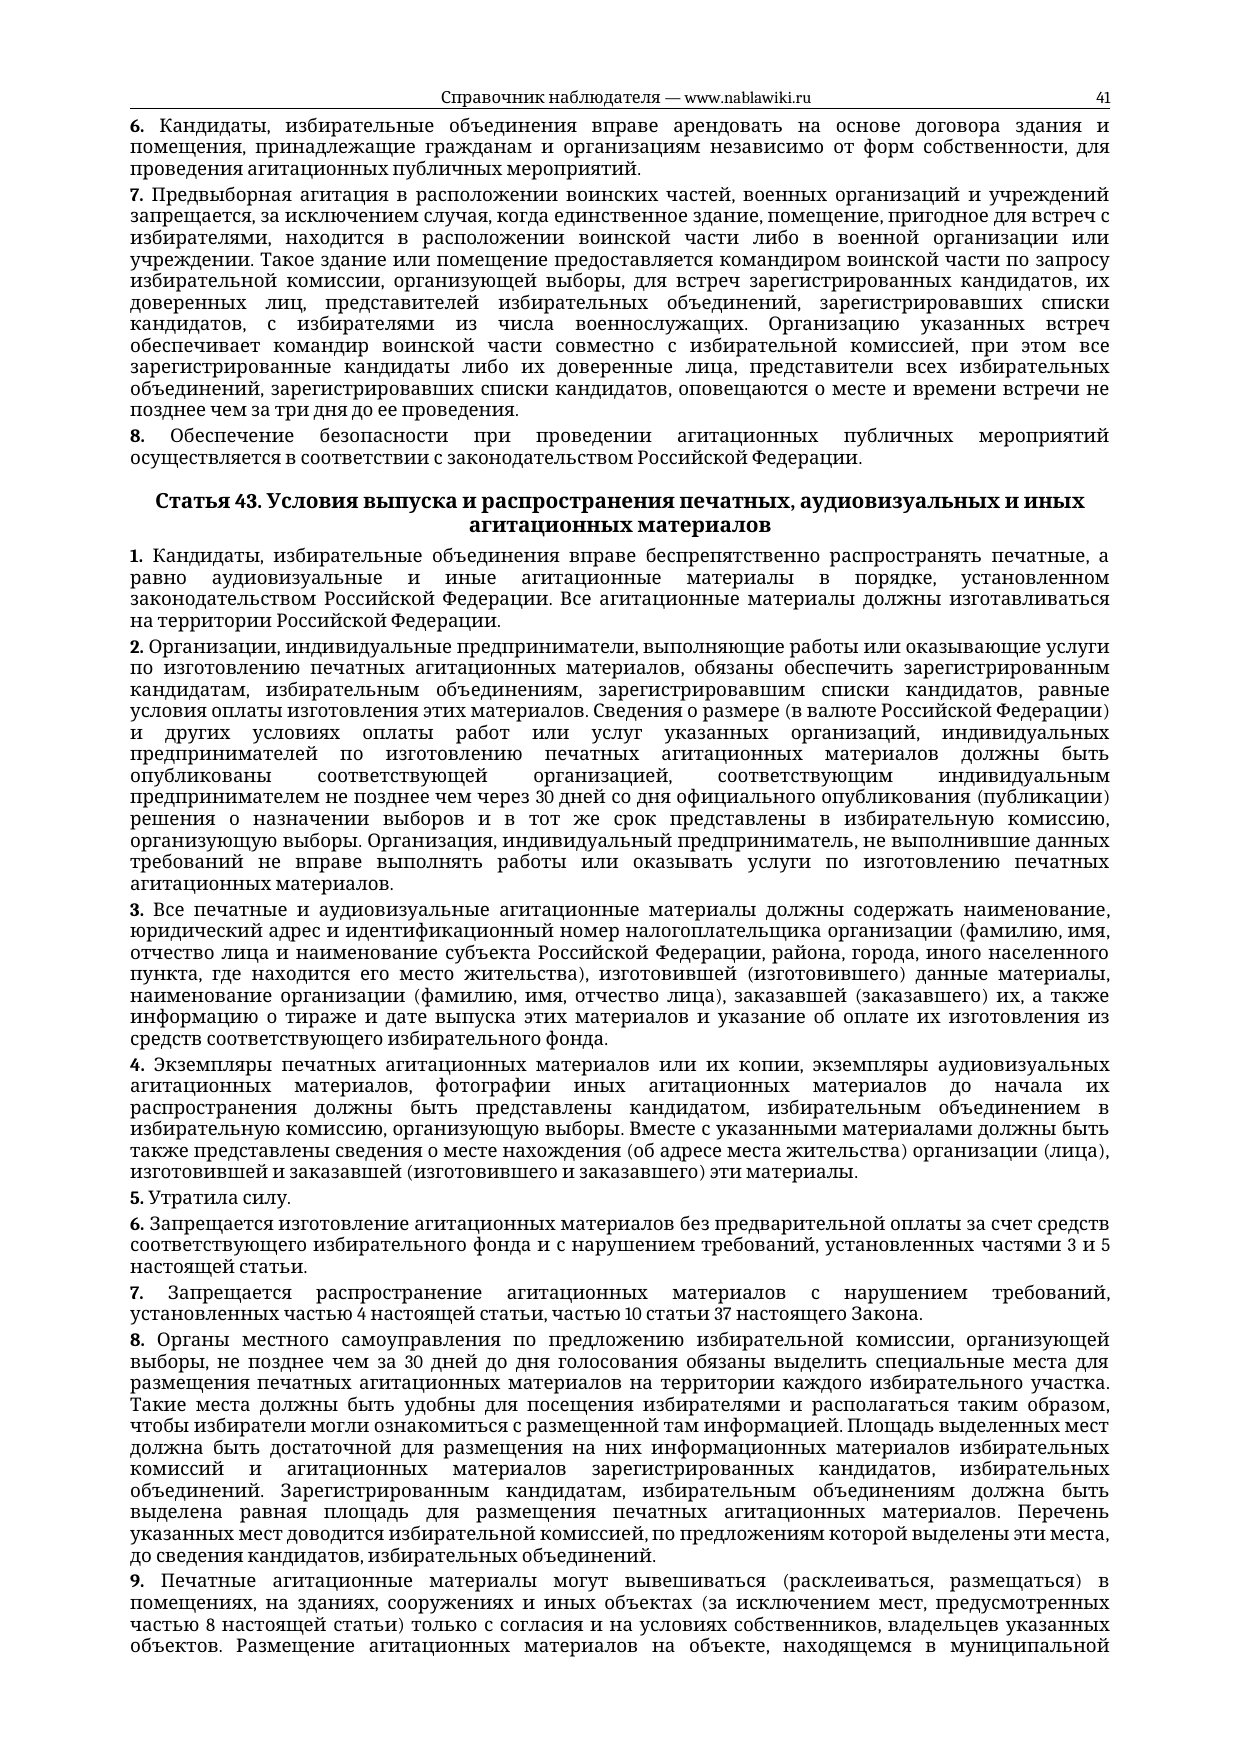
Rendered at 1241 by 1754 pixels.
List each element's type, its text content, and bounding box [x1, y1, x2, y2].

text 9. Печатные агитационные материалы могут вывешиваться (расклеиваться, размещаться) в помещениях, на зданиях, сооружениях и иных объектах (за исключением мест, предусмотренных частью 8 настоящей статьи) только с согласия и на условиях собственников, владельцев указанных объектов. Размещение агитационных материалов на объекте, находящемся в муниципальной [130, 1571, 1110, 1657]
text 3. Все печатные и аудиовизуальные агитационные материалы должны содержать наименование, юридический адрес и идентификационный номер налогоплательщика организации (фамилию, имя, отчество лица и наименование субъекта Российской Федерации, района, города, иного населенного пункта, где находится его место жительства), изготовившей (изготовившего) данные материалы, наименование организации (фамилию, имя, отчество лица), заказавшей (заказавшего) их, а также информацию о тираже и дате выпуска этих материалов и указание об оплате их изготовления из средств соответствующего избирательного фонда. [130, 899, 1110, 1050]
text 7. Запрещается распространение агитационных материалов с нарушением требований, установленных частью 4 настоящей статьи, частью 10 статьи 37 настоящего Закона. [130, 1282, 1110, 1325]
text 1. Кандидаты, избирательные объединения вправе беспрепятственно распространять печатные, а равно аудиовизуальные и иные агитационные материалы в порядке, установленном законодательством Российской Федерации. Все агитационные материалы должны изготавливаться на территории Российской Федерации. [130, 546, 1110, 632]
text 5. Утратила силу. [130, 1188, 1110, 1209]
text 8. Обеспечение безопасности при проведении агитационных публичных мероприятий осуществляется в соответствии с законодательством Российской Федерации. [130, 426, 1110, 469]
text 6. Запрещается изготовление агитационных материалов без предварительной оплаты за счет средств соответствующего избирательного фонда и с нарушением требований, установленных частями 3 и 5 настоящей статьи. [130, 1213, 1110, 1278]
text 7. Предвыборная агитация в расположении воинских частей, военных организаций и учреждений запрещается, за исключением случая, когда единственное здание, помещение, пригодное для встреч с избирателями, находится в расположении воинской части либо в военной организации или учреждении. Такое здание или помещение предоставляется командиром воинской части по запросу избирательной комиссии, организующей выборы, для встреч зарегистрированных кандидатов, их доверенных лиц, представителей избирательных объединений, зарегистрировавших списки кандидатов, с избирателями из числа военнослужащих. Организацию указанных встреч обеспечивает командир воинской части совместно с избирательной комиссией, при этом все зарегистрированные кандидаты либо их доверенные лица, представители всех избирательных объединений, зарегистрировавших списки кандидатов, оповещаются о месте и времени встречи не позднее чем за три дня до ее проведения. [130, 184, 1110, 422]
text 4. Экземпляры печатных агитационных материалов или их копии, экземпляры аудиовизуальных агитационных материалов, фотографии иных агитационных материалов до начала их распространения должны быть представлены кандидатом, избирательным объединением в избирательную комиссию, организующую выборы. Вместе с указанными материалами должны быть также представлены сведения о месте нахождения (об адресе места жительства) организации (лица), изготовившей и заказавшей (изготовившего и заказавшего) эти материалы. [130, 1054, 1110, 1183]
text 6. Кандидаты, избирательные объединения вправе арендовать на основе договора здания и помещения, принадлежащие гражданам и организациям независимо от форм собственности, для проведения агитационных публичных мероприятий. [130, 116, 1110, 180]
text 8. Органы местного самоуправления по предложению избирательной комиссии, организующей выборы, не позднее чем за 30 дней до дня голосования обязаны выделить специальные места для размещения печатных агитационных материалов на территории каждого избирательного участка. Такие места должны быть удобны для посещения избирателями и располагаться таким образом, чтобы избиратели могли ознакомиться с размещенной там информацией. Площадь выделенных мест должна быть достаточной для размещения на них информационных материалов избирательных комиссий и агитационных материалов зарегистрированных кандидатов, избирательных объединений. Зарегистрированным кандидатам, избирательным объединениям должна быть выделена равная площадь для размещения печатных агитационных материалов. Перечень указанных мест доводится избирательной комиссией, по предложениям которой выделены эти места, до сведения кандидатов, избирательных объединений. [130, 1329, 1110, 1567]
text 2. Организации, индивидуальные предприниматели, выполняющие работы или оказывающие услуги по изготовлению печатных агитационных материалов, обязаны обеспечить зарегистрированным кандидатам, избирательным объединениям, зарегистрировавшим списки кандидатов, равные условия оплаты изготовления этих материалов. Сведения о размере (в валюте Российской Федерации) и других условиях оплаты работ или услуг указанных организаций, индивидуальных предпринимателей по изготовлению печатных агитационных материалов должны быть опубликованы соответствующей организацией, соответствующим индивидуальным предпринимателем не позднее чем через 30 дней со дня официального опубликования (публикации) решения о назначении выборов и в тот же срок представлены в избирательную комиссию, организующую выборы. Организация, индивидуальный предприниматель, не выполнившие данных требований не вправе выполнять работы или оказывать услуги по изготовлению печатных агитационных материалов. [130, 636, 1110, 895]
subtitle Статья 43. Условия выпуска и распространения печатных, аудиовизуальных и иных агитационных материалов [130, 489, 1110, 537]
